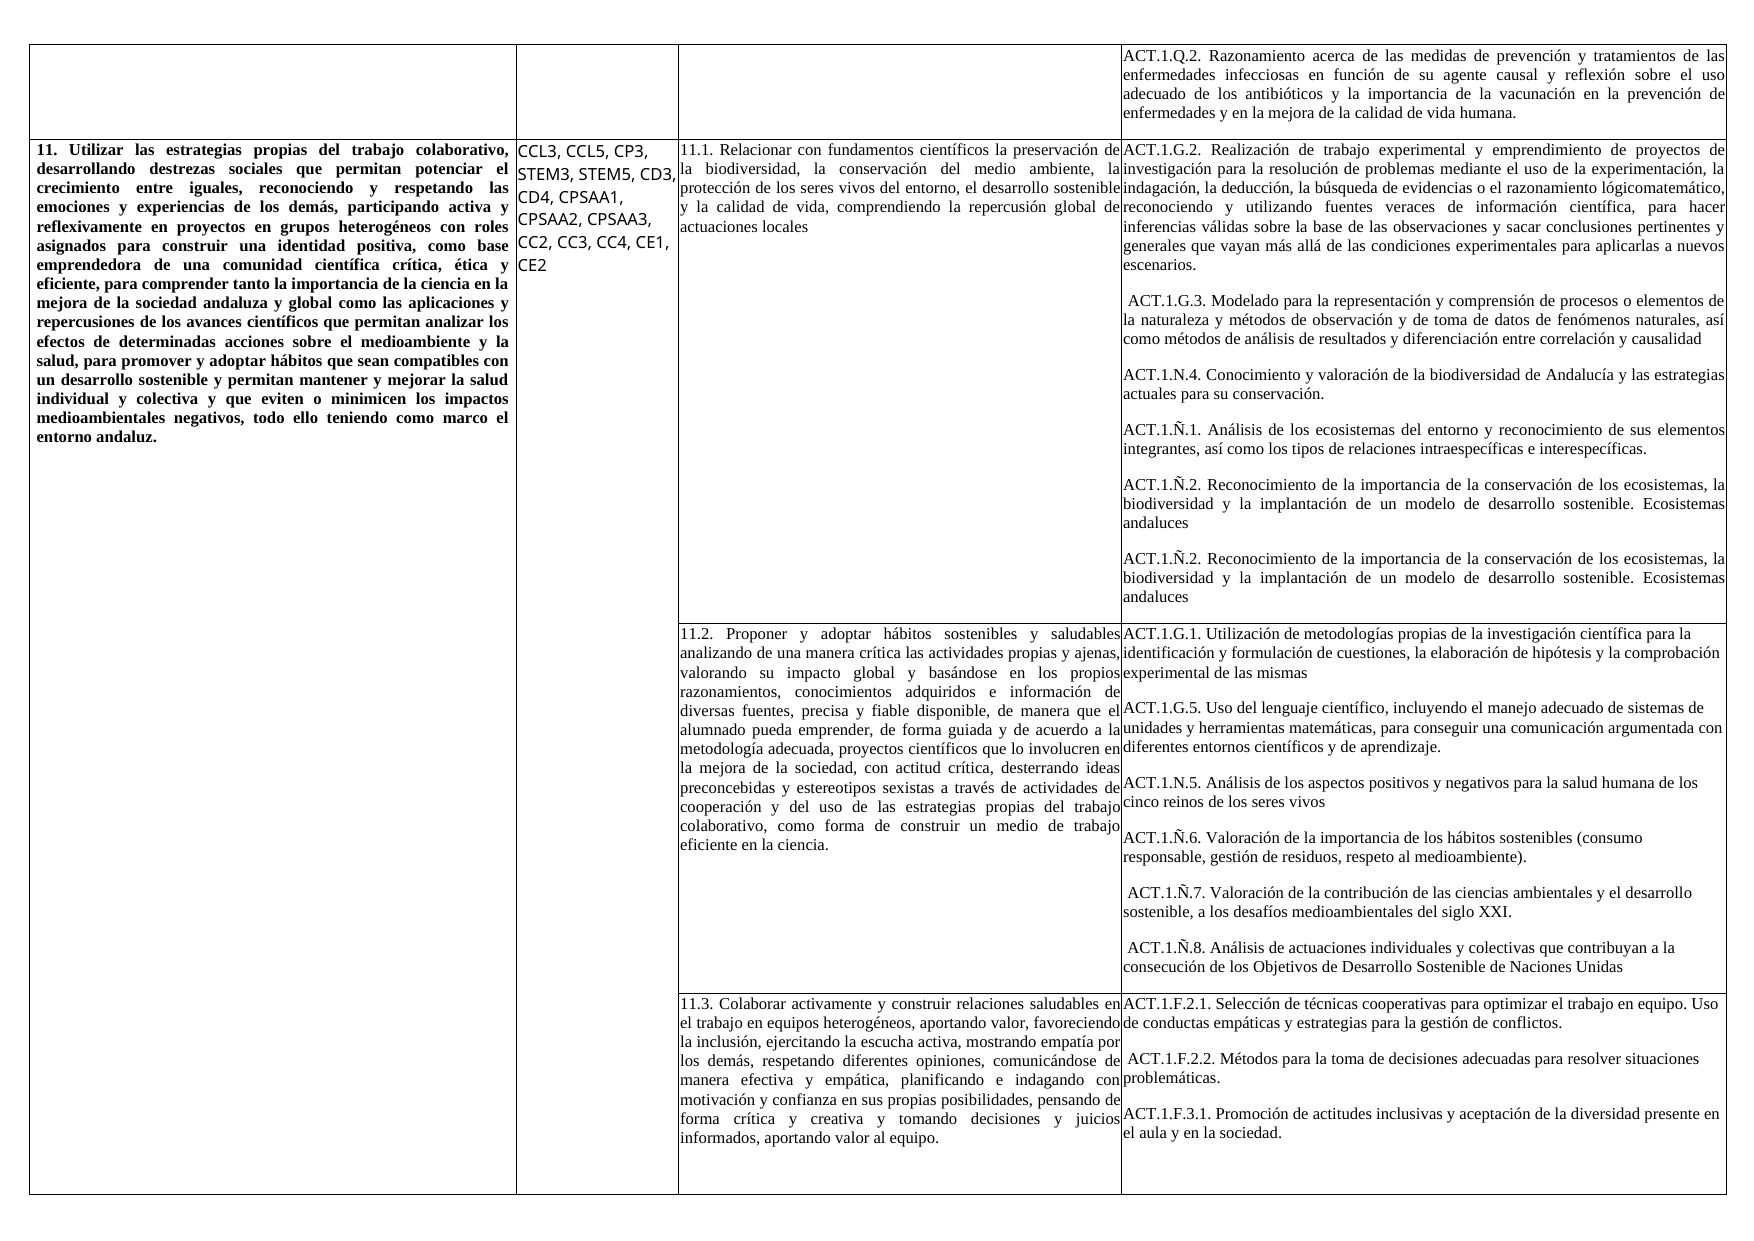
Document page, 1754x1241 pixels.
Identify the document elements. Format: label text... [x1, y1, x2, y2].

table_cell ACT.1.G.1. Utilización de metodologías propias de la investigación científica para la identificación y formulación de cuestiones, la elaboración de hipótesis y la comprobación experimental de las mismas ACT.1.G.5. Uso del lenguaje científico, incluyendo el manejo adecuado de sistemas de unidades y herramientas matemáticas, para conseguir una comunicación argumentada con diferentes entornos científicos y de aprendizaje. ACT.1.N.5. Análisis de los aspectos positivos y negativos para la salud humana de los cinco reinos de los seres vivos ACT.1.Ñ.6. Valoración de la importancia de los hábitos sostenibles (consumo responsable, gestión de residuos, respeto al medioambiente). ACT.1.Ñ.7. Valoración de la contribución de las ciencias ambientales y el desarrollo sostenible, a los desafíos medioambientales del siglo XXI. ACT.1.Ñ.8. Análisis de actuaciones individuales y colectivas que contribuyan a la consecución de los Objetivos de Desarrollo Sostenible de Naciones Unidas [1122, 624, 1726, 992]
table_cell 11.2. Proponer y adoptar hábitos sostenibles y saludables analizando de una manera crítica las actividades propias y ajenas, valorando su impacto global y basándose en los propios razonamientos, conocimientos adquiridos e información de diversas fuentes, precisa y fiable disponible, de manera que el alumnado pueda emprender, de forma guiada y de acuerdo a la metodología adecuada, proyectos científicos que lo involucren en la mejora de la sociedad, con actitud crítica, desterrando ideas preconcebidas y estereotipos sexistas a través de actividades de cooperación y del uso de las estrategias propias del trabajo colaborativo, como forma de construir un medio de trabajo eficiente en la ciencia. [679, 624, 1121, 992]
table_cell CCL3, CCL5, CP3, STEM3, STEM5, CD3, CD4, CPSAA1, CPSAA2, CPSAA3, CC2, CC3, CC4, CE1, CE2 [517, 140, 678, 1194]
table_cell ACT.1.F.2.1. Selección de técnicas cooperativas para optimizar el trabajo en equipo. Uso de conductas empáticas y estrategias para la gestión de conflictos. ACT.1.F.2.2. Métodos para la toma de decisiones adecuadas para resolver situaciones problemáticas. ACT.1.F.3.1. Promoción de actitudes inclusivas y aceptación de la diversidad presente en el aula y en la sociedad. [1122, 994, 1726, 1194]
table_cell ACT.1.Q.2. Razonamiento acerca de las medidas de prevención y tratamientos de las enfermedades infecciosas en función de su agente causal y reflexión sobre el uso adecuado de los antibióticos y la importancia de la vacunación en la prevención de enfermedades y en la mejora de la calidad de vida humana. [1122, 45, 1726, 139]
table_cell 11.1. Relacionar con fundamentos científicos la preservación de la biodiversidad, la conservación del medio ambiente, la protección de los seres vivos del entorno, el desarrollo sostenible y la calidad de vida, comprendiendo la repercusión global de actuaciones locales [679, 140, 1121, 623]
table_cell [517, 45, 678, 139]
table_cell ACT.1.G.2. Realización de trabajo experimental y emprendimiento de proyectos de investigación para la resolución de problemas mediante el uso de la experimentación, la indagación, la deducción, la búsqueda de evidencias o el razonamiento lógicomatemático, reconociendo y utilizando fuentes veraces de información científica, para hacer inferencias válidas sobre la base de las observaciones y sacar conclusiones pertinentes y generales que vayan más allá de las condiciones experimentales para aplicarlas a nuevos escenarios. ACT.1.G.3. Modelado para la representación y comprensión de procesos o elementos de la naturaleza y métodos de observación y de toma de datos de fenómenos naturales, así como métodos de análisis de resultados y diferenciación entre correlación y causalidad ACT.1.N.4. Conocimiento y valoración de la biodiversidad de Andalucía y las estrategias actuales para su conservación. ACT.1.Ñ.1. Análisis de los ecosistemas del entorno y reconocimiento de sus elementos integrantes, así como los tipos de relaciones intraespecíficas e interespecíficas. ACT.1.Ñ.2. Reconocimiento de la importancia de la conservación de los ecosistemas, la biodiversidad y la implantación de un modelo de desarrollo sostenible. Ecosistemas andaluces ACT.1.Ñ.2. Reconocimiento de la importancia de la conservación de los ecosistemas, la biodiversidad y la implantación de un modelo de desarrollo sostenible. Ecosistemas andaluces [1122, 140, 1726, 623]
table_cell 11. Utilizar las estrategias propias del trabajo colaborativo, desarrollando destrezas sociales que permitan potenciar el crecimiento entre iguales, reconociendo y respetando las emociones y experiencias de los demás, participando activa y reflexivamente en proyectos en grupos heterogéneos con roles asignados para construir una identidad positiva, como base emprendedora de una comunidad científica crítica, ética y eficiente, para comprender tanto la importancia de la ciencia en la mejora de la sociedad andaluza y global como las aplicaciones y repercusiones de los avances científicos que permitan analizar los efectos de determinadas acciones sobre el medioambiente y la salud, para promover y adoptar hábitos que sean compatibles con un desarrollo sostenible y permitan mantener y mejorar la salud individual y colectiva y que eviten o minimicen los impactos medioambientales negativos, todo ello teniendo como marco el entorno andaluz. [30, 140, 516, 1194]
table_cell 11.3. Colaborar activamente y construir relaciones saludables en el trabajo en equipos heterogéneos, aportando valor, favoreciendo la inclusión, ejercitando la escucha activa, mostrando empatía por los demás, respetando diferentes opiniones, comunicándose de manera efectiva y empática, planificando e indagando con motivación y confianza en sus propias posibilidades, pensando de forma crítica y creativa y tomando decisiones y juicios informados, aportando valor al equipo. [679, 994, 1121, 1194]
table_cell [30, 45, 516, 139]
table_cell [679, 45, 1121, 139]
